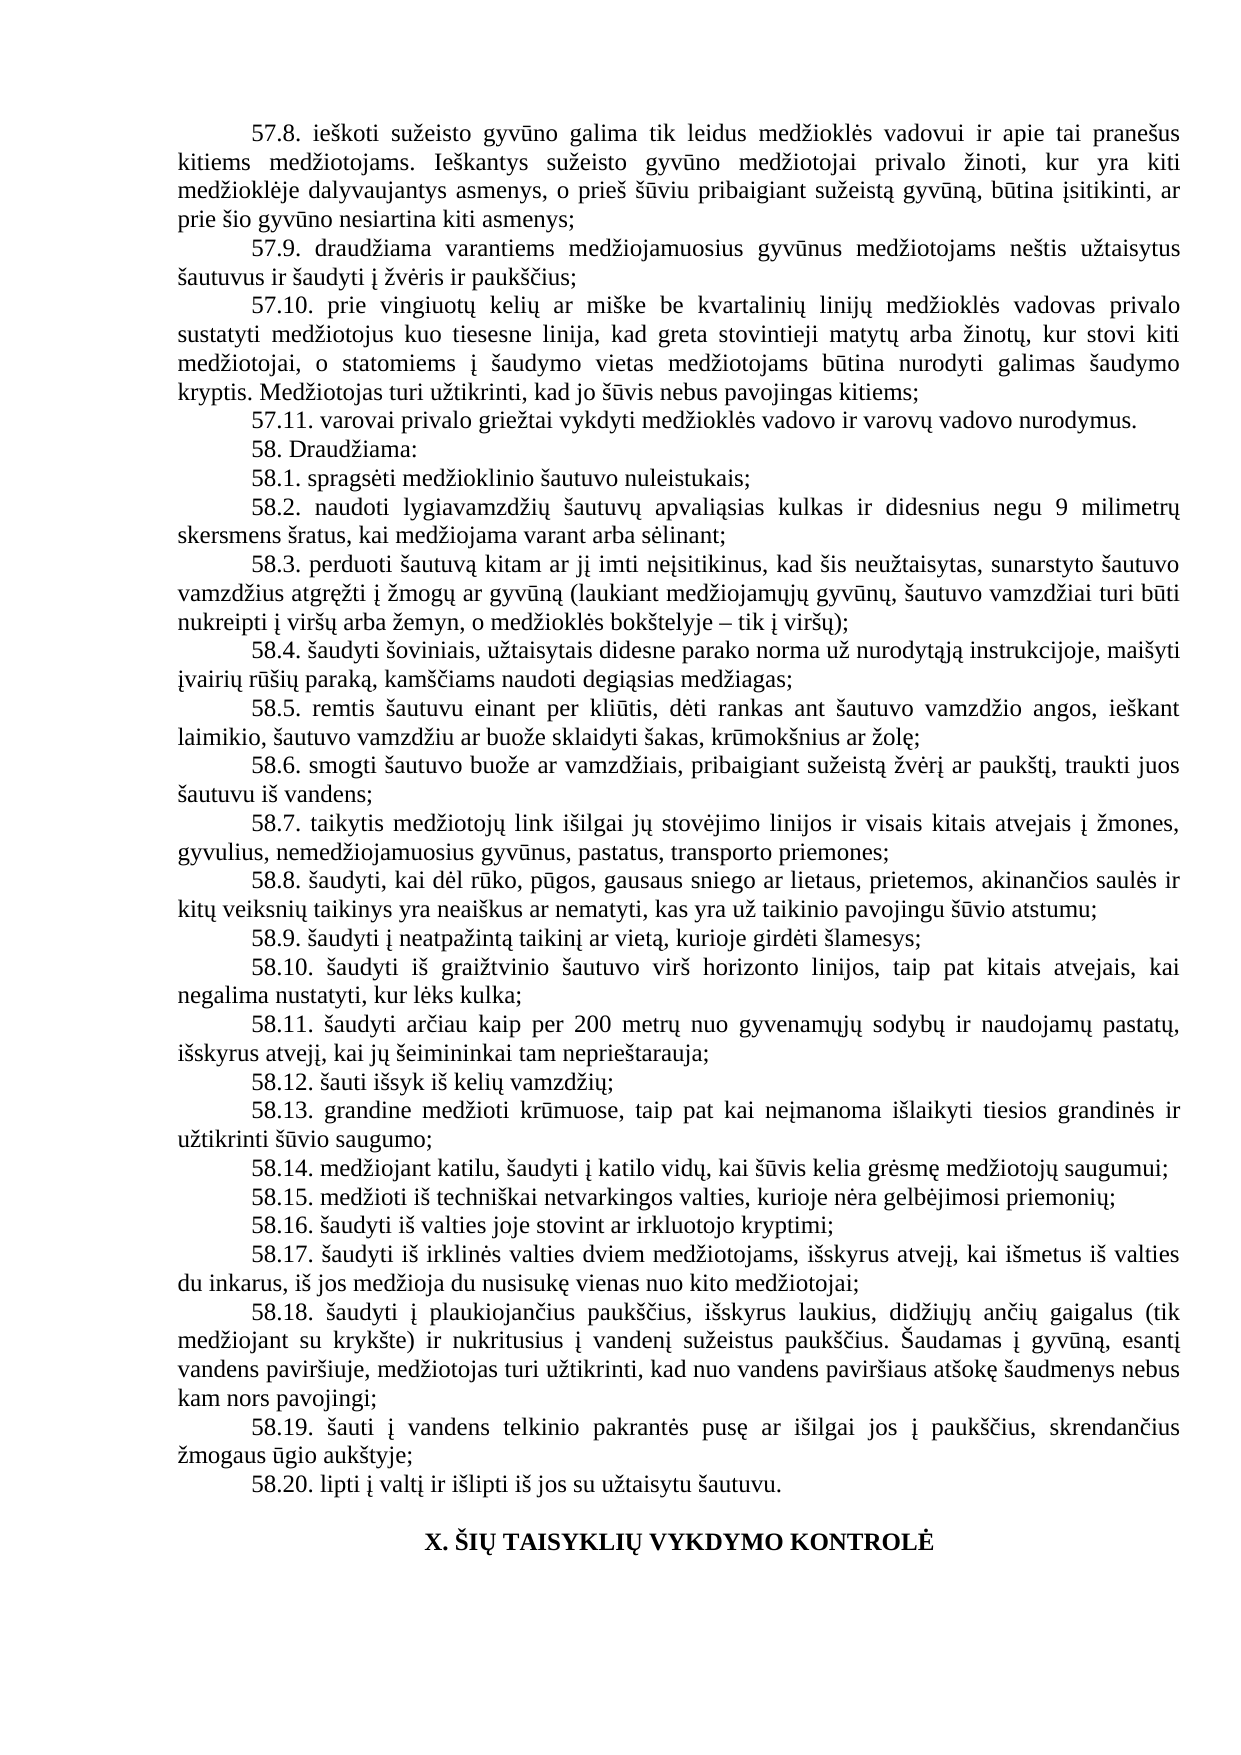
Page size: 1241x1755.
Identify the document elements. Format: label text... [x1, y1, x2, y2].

text 58.13. grandine medžioti krūmuose, taip pat kai neįmanoma išlaikyti tiesios grandinės ir užtikrinti šūvio saugumo; [177, 1096, 1181, 1153]
text 58.9. šaudyti į neatpažintą taikinį ar vietą, kurioje girdėti šlamesys; [177, 923, 1181, 952]
text 58.4. šaudyti šoviniais, užtaisytais didesne parako norma už nurodytąją instrukcijoje, maišyti įvairių rūšių paraką, kamščiams naudoti degiąsias medžiagas; [177, 636, 1181, 693]
text 58.15. medžioti iš techniškai netvarkingos valties, kurioje nėra gelbėjimosi priemonių; [177, 1182, 1181, 1211]
text 58.18. šaudyti į plaukiojančius paukščius, išskyrus laukius, didžiųjų ančių gaigalus (tik medžiojant su krykšte) ir nukritusius į vandenį sužeistus paukščius. Šaudamas į gyvūną, esantį vandens paviršiuje, medžiotojas turi užtikrinti, kad nuo vandens paviršiaus atšokę šaudmenys nebus kam nors pavojingi; [177, 1297, 1181, 1412]
text 58.3. perduoti šautuvą kitam ar jį imti neįsitikinus, kad šis neužtaisytas, sunarstyto šautuvo vamzdžius atgręžti į žmogų ar gyvūną (laukiant medžiojamųjų gyvūnų, šautuvo vamzdžiai turi būti nukreipti į viršų arba žemyn, o medžioklės bokštelyje – tik į viršų); [177, 549, 1181, 636]
text 58.1. spragsėti medžioklinio šautuvo nuleistukais; [177, 463, 1181, 492]
text 58.20. lipti į valtį ir išlipti iš jos su užtaisytu šautuvu. [177, 1469, 1181, 1498]
text 58.6. smogti šautuvo buože ar vamzdžiais, pribaigiant sužeistą žvėrį ar paukštį, traukti juos šautuvu iš vandens; [177, 751, 1181, 808]
text 57.8. ieškoti sužeisto gyvūno galima tik leidus medžioklės vadovui ir apie tai pranešus kitiems medžiotojams. Ieškantys sužeisto gyvūno medžiotojai privalo žinoti, kur yra kiti medžioklėje dalyvaujantys asmenys, o prieš šūviu pribaigiant sužeistą gyvūną, būtina įsitikinti, ar prie šio gyvūno nesiartina kiti asmenys; [177, 118, 1181, 233]
text 58.17. šaudyti iš irklinės valties dviem medžiotojams, išskyrus atvejį, kai išmetus iš valties du inkarus, iš jos medžioja du nusisukę vienas nuo kito medžiotojai; [177, 1239, 1181, 1297]
text X. ŠIŲ TAISYKLIŲ VYKDYMO KONTROLĖ [177, 1527, 1181, 1556]
text 58.5. remtis šautuvu einant per kliūtis, dėti rankas ant šautuvo vamzdžio angos, ieškant laimikio, šautuvo vamzdžiu ar buože sklaidyti šakas, krūmokšnius ar žolę; [177, 693, 1181, 751]
text 58.14. medžiojant katilu, šaudyti į katilo vidų, kai šūvis kelia grėsmę medžiotojų saugumui; [177, 1153, 1181, 1182]
text 57.11. varovai privalo griežtai vykdyti medžioklės vadovo ir varovų vadovo nurodymus. [177, 406, 1181, 434]
text 58.19. šauti į vandens telkinio pakrantės pusę ar išilgai jos į paukščius, skrendančius žmogaus ūgio aukštyje; [177, 1412, 1181, 1469]
text 57.10. prie vingiuotų kelių ar miške be kvartalinių linijų medžioklės vadovas privalo sustatyti medžiotojus kuo tiesesne linija, kad greta stovintieji matytų arba žinotų, kur stovi kiti medžiotojai, o statomiems į šaudymo vietas medžiotojams būtina nurodyti galimas šaudymo kryptis. Medžiotojas turi užtikrinti, kad jo šūvis nebus pavojingas kitiems; [177, 291, 1181, 406]
text 58.2. naudoti lygiavamzdžių šautuvų apvaliąsias kulkas ir didesnius negu 9 milimetrų skersmens šratus, kai medžiojama varant arba sėlinant; [177, 492, 1181, 549]
text 58.8. šaudyti, kai dėl rūko, pūgos, gausaus sniego ar lietaus, prietemos, akinančios saulės ir kitų veiksnių taikinys yra neaiškus ar nematyti, kas yra už taikinio pavojingu šūvio atstumu; [177, 866, 1181, 923]
text 58.11. šaudyti arčiau kaip per 200 metrų nuo gyvenamųjų sodybų ir naudojamų pastatų, išskyrus atvejį, kai jų šeimininkai tam neprieštarauja; [177, 1009, 1181, 1067]
text 58. Draudžiama: [177, 434, 1181, 463]
text 57.9. draudžiama varantiems medžiojamuosius gyvūnus medžiotojams neštis užtaisytus šautuvus ir šaudyti į žvėris ir paukščius; [177, 233, 1181, 291]
text 58.12. šauti išsyk iš kelių vamzdžių; [177, 1067, 1181, 1096]
text 58.7. taikytis medžiotojų link išilgai jų stovėjimo linijos ir visais kitais atvejais į žmones, gyvulius, nemedžiojamuosius gyvūnus, pastatus, transporto priemones; [177, 808, 1181, 866]
text 58.10. šaudyti iš graižtvinio šautuvo virš horizonto linijos, taip pat kitais atvejais, kai negalima nustatyti, kur lėks kulka; [177, 952, 1181, 1009]
text 58.16. šaudyti iš valties joje stovint ar irkluotojo kryptimi; [177, 1211, 1181, 1239]
